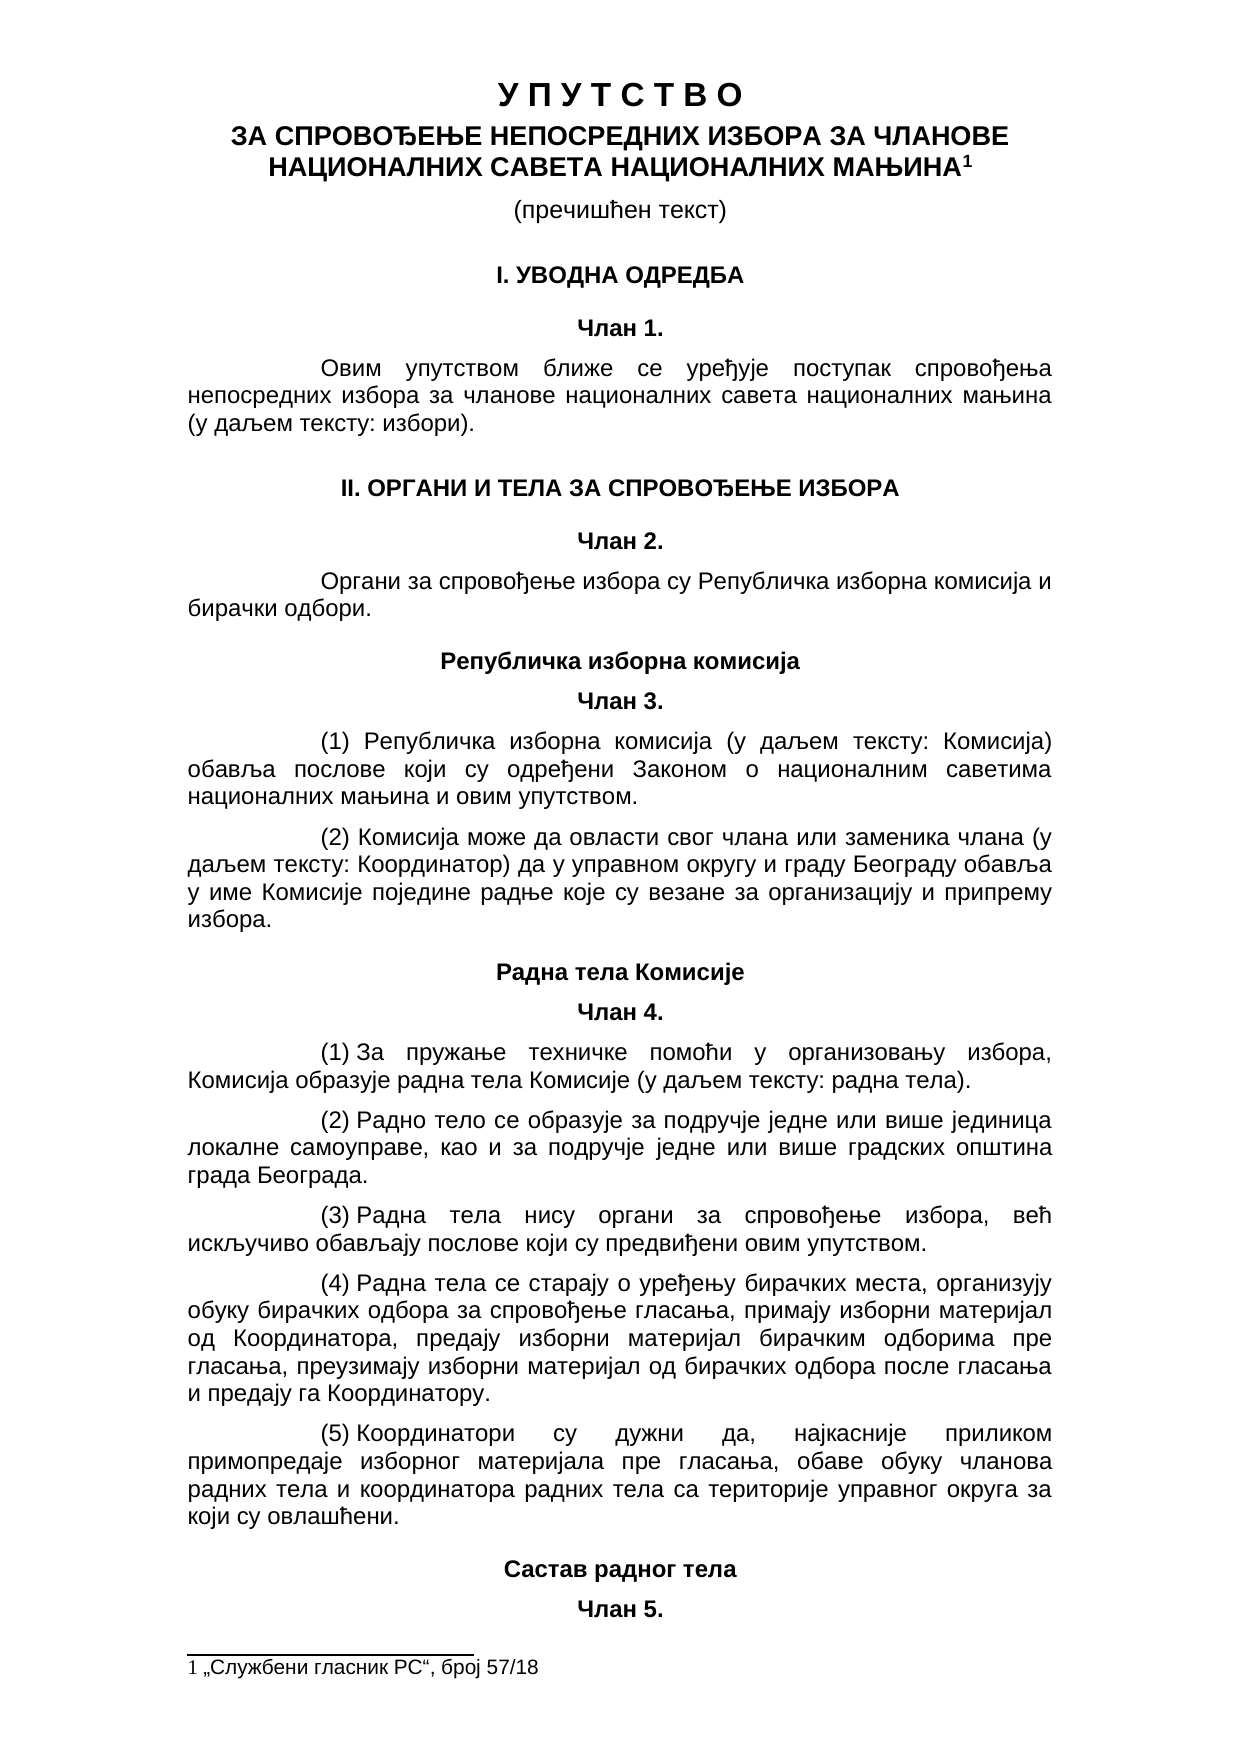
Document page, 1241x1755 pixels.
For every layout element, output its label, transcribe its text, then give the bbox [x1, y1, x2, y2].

text (3) Радна тела нису органи за спровођење избора, већ искључиво обављају послове који су предвиђени овим упутством. [187, 1201, 1053, 1256]
text (1) Републичка изборна комисија (у даљем тексту: Комисија) обавља послове који су одређени Законом о националним саветима националних мањина и овим упутством. [187, 727, 1053, 810]
text (5) Координатори су дужни да, најкасније приликом примопредаје изборног материјала пре гласања, обаве обуку чланова радних тела и координатора радних тела са територије управног округа за који су овлашћени. [187, 1419, 1053, 1530]
text Радна тела Комисије [187, 958, 1053, 985]
text У П У Т С Т В О [187, 75, 1053, 113]
text (1) За пружање техничке помоћи у организовању избора, Комисија образује радна тела Комисије (у даљем тексту: радна тела). [187, 1038, 1053, 1093]
text Органи за спровођење избора су Републичка изборна комисија и бирачки одбори. [187, 567, 1053, 622]
text Овим упутством ближе се уређује поступак спровођења непосредних избора за чланове националних савета националних мањина (у даљем тексту: избори). [187, 354, 1053, 436]
text „Службени гласник РС“, број 57/18 [187, 1655, 1053, 1679]
text Члан 4. [187, 998, 1053, 1026]
text Састав радног тела [187, 1555, 1053, 1582]
text (2) Комисија може да овласти свог члана или заменика члана (у даљем тексту: Координатор) да у управном округу и граду Београду обавља у име Комисије поједине радње које су везане за организацију и припрему избора. [187, 822, 1053, 933]
text ЗА СПРОВОЂЕЊЕ НЕПОСРЕДНИХ ИЗБОРА ЗА ЧЛАНОВЕ НАЦИОНАЛНИХ САВЕТА НАЦИОНАЛНИХ МАЊИНА [187, 120, 1053, 182]
text Члан 1. [187, 313, 1053, 341]
text Члан 3. [187, 687, 1053, 714]
text Члан 2. [187, 527, 1053, 554]
text Члан 5. [187, 1595, 1053, 1622]
text Републичка изборна комисија [187, 647, 1053, 674]
text I. УВОДНА ОДРЕДБА [187, 261, 1053, 288]
text II. ОРГАНИ И ТЕЛА ЗА СПРОВОЂЕЊЕ ИЗБОРА [187, 474, 1053, 502]
text (4) Радна тела се старају о уређењу бирачких места, организују обуку бирачких одбора за спровођење гласања, примају изборни материјал од Координатора, предају изборни материјал бирачким одборима пре гласања, преузимају изборни материјал од бирачких одбора после гласања и предају га Координатору. [187, 1269, 1053, 1407]
text (2) Радно тело се образује за подручје једне или више јединица локалне самоуправе, као и за подручје једне или више градских општина града Београда. [187, 1106, 1053, 1188]
text (пречишћен текст) [187, 195, 1053, 223]
